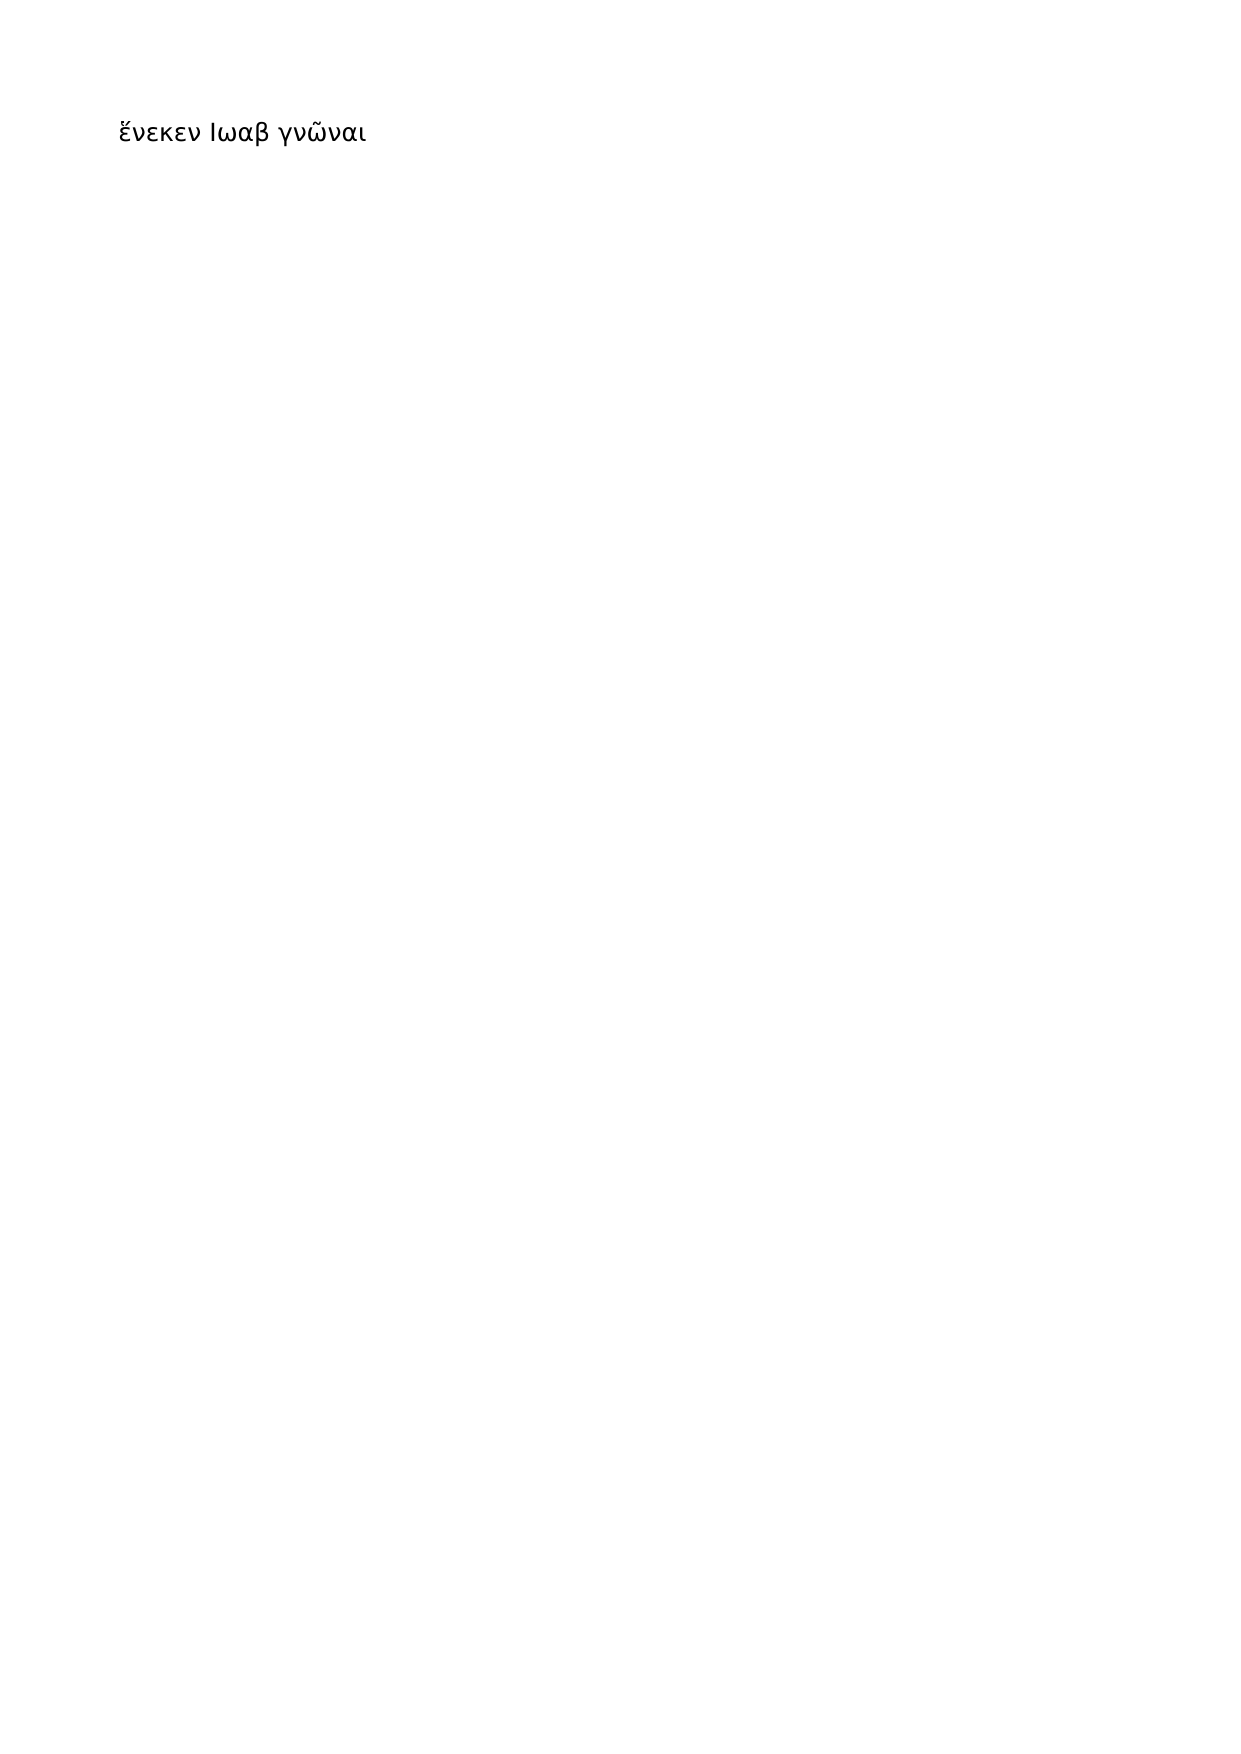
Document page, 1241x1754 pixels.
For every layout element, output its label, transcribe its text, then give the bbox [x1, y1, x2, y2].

text ἕνεκεν Ιωαβ γνῶναι [118, 118, 1122, 147]
